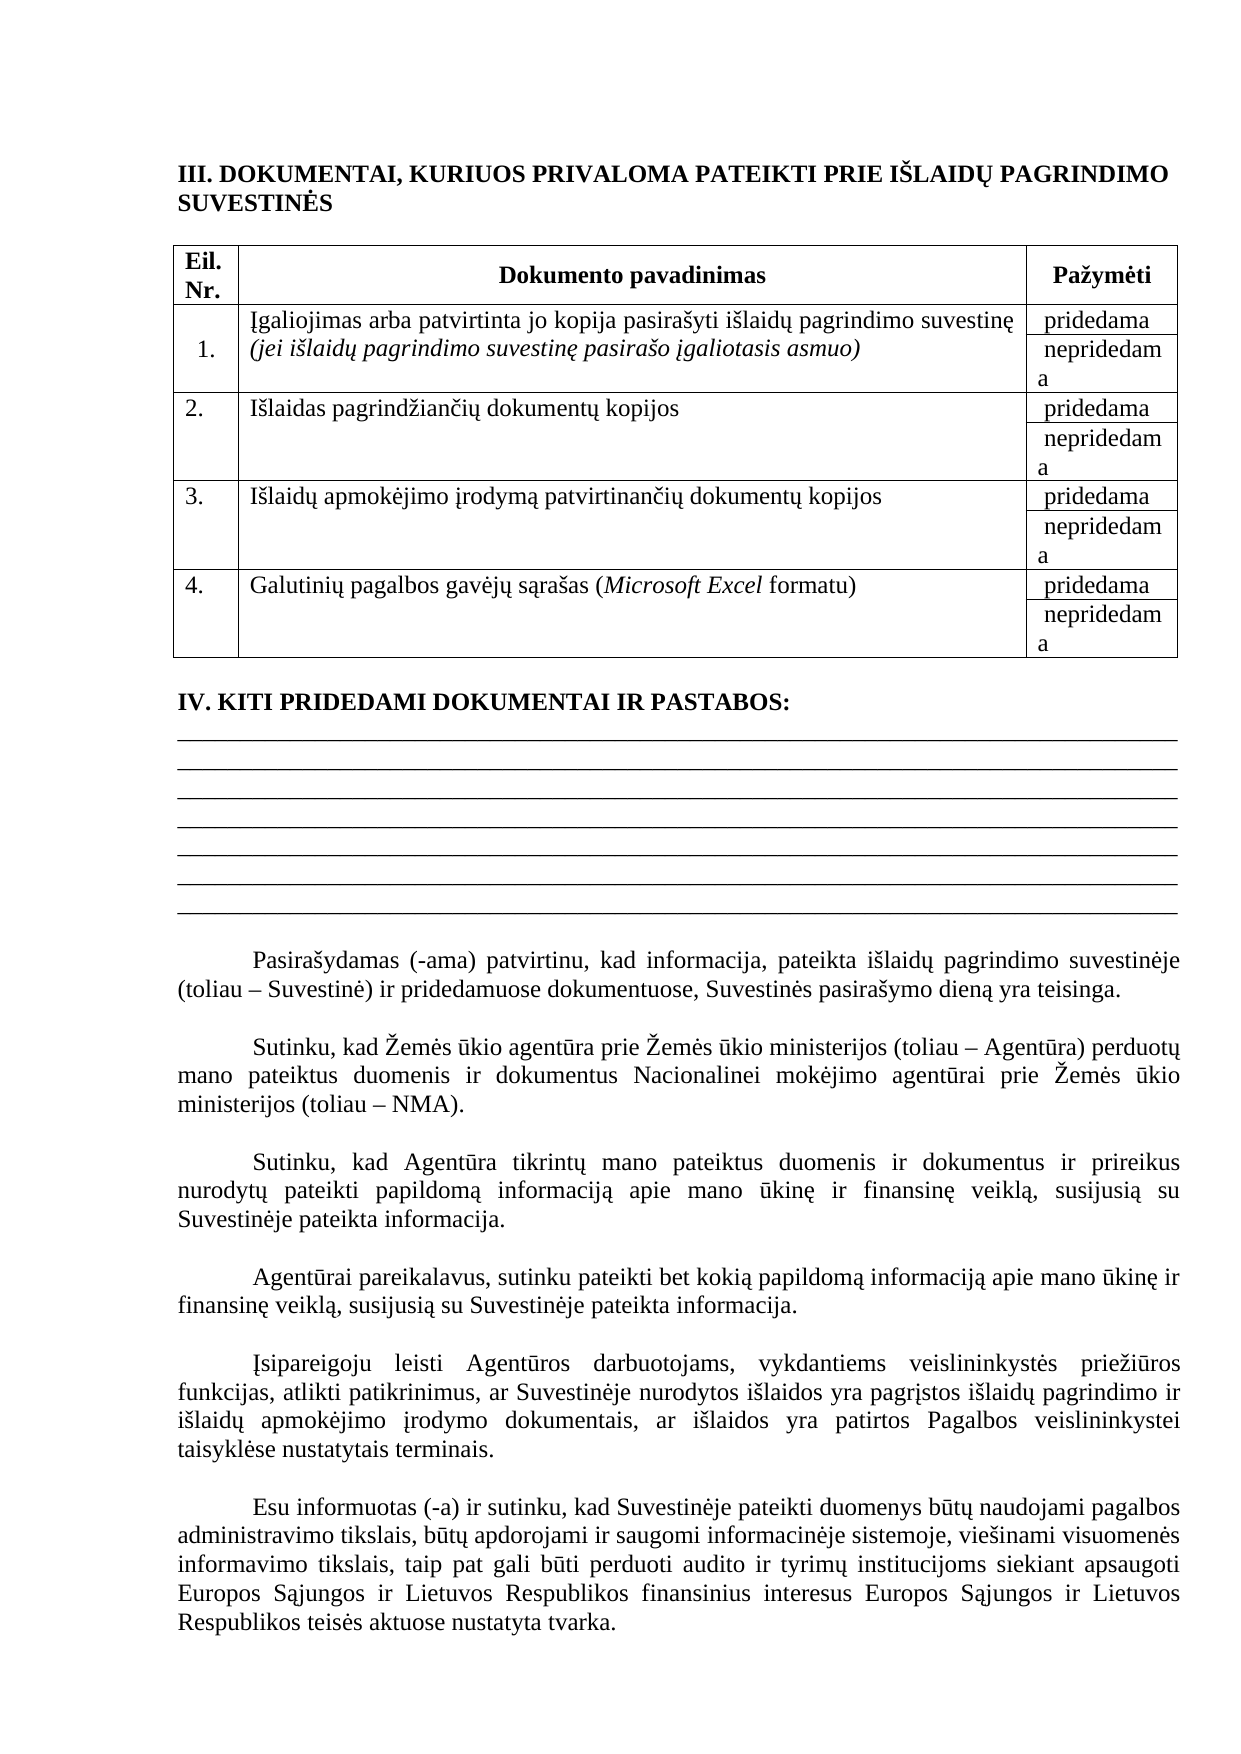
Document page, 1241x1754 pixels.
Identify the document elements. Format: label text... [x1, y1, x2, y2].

table_header Pažymėti [1027, 246, 1177, 304]
table_cell Galutinių pagalbos gavėjų sąrašas (Microsoft Excel formatu) [239, 570, 1026, 657]
table_cell Išlaidas pagrindžiančių dokumentų kopijos [239, 393, 1026, 480]
text Įsipareigoju leisti Agentūros darbuotojams, vykdantiems veislininkystės priežiūros funkcijas, atlikti patikrinimus, ar Suvestinėje nurodytos išlaidos yra pagrįstos išlaidų pagrindimo ir išlaidų apmokėjimo įrodymo dokumentais, ar išlaidos yra patirtos Pagalbos veislininkystei taisyklėse nustatytais terminais. [177, 1348, 1181, 1463]
table_header Dokumento pavadinimas [239, 246, 1026, 304]
table_cell pridedama [1027, 570, 1177, 598]
table_cell Išlaidų apmokėjimo įrodymą patvirtinančių dokumentų kopijos [239, 481, 1026, 569]
table_cell 3. [174, 481, 238, 569]
table_cell nepridedama [1027, 335, 1177, 392]
text III. DOKUMENTAI, KURIUOS PRIVALOMA PATEIKTI PRIE IŠLAIDŲ PAGRINDIMO SUVESTINĖS [177, 159, 1181, 216]
text Pasirašydamas (-ama) patvirtinu, kad informacija, pateikta išlaidų pagrindimo suvestinėje (toliau – Suvestinė) ir pridedamuose dokumentuose, Suvestinės pasirašymo dieną yra teisinga. [177, 946, 1181, 1003]
table_cell nepridedama [1027, 600, 1177, 657]
table_cell 2. [174, 393, 238, 480]
text Esu informuotas (-a) ir sutinku, kad Suvestinėje pateikti duomenys būtų naudojami pagalbos administravimo tikslais, būtų apdorojami ir saugomi informacinėje sistemoje, viešinami visuomenės informavimo tikslais, taip pat gali būti perduoti audito ir tyrimų institucijoms siekiant apsaugoti Europos Sąjungos ir Lietuvos Respublikos finansinius interesus Europos Sąjungos ir Lietuvos Respublikos teisės aktuose nustatyta tvarka. [177, 1492, 1181, 1636]
table_cell nepridedama [1027, 423, 1177, 480]
text Agentūrai pareikalavus, sutinku pateikti bet kokią papildomą informaciją apie mano ūkinę ir finansinę veiklą, susijusią su Suvestinėje pateikta informacija. [177, 1262, 1181, 1319]
text IV. KITI PRIDEDAMI DOKUMENTAI IR PASTABOS: [177, 687, 1181, 716]
table_cell 1. [174, 305, 238, 392]
text Sutinku, kad Agentūra tikrintų mano pateiktus duomenis ir dokumentus ir prireikus nurodytų pateikti papildomą informaciją apie mano ūkinę ir finansinę veiklą, susijusią su Suvestinėje pateikta informacija. [177, 1147, 1181, 1233]
table_cell pridedama [1027, 305, 1177, 333]
table_cell 4. [174, 570, 238, 657]
table_cell pridedama [1027, 481, 1177, 510]
text Sutinku, kad Žemės ūkio agentūra prie Žemės ūkio ministerijos (toliau – Agentūra) perduotų mano pateiktus duomenis ir dokumentus Nacionalinei mokėjimo agentūrai prie Žemės ūkio ministerijos (toliau – NMA). [177, 1032, 1181, 1118]
table_cell nepridedama [1027, 511, 1177, 569]
table_cell Įgaliojimas arba patvirtinta jo kopija pasirašyti išlaidų pagrindimo suvestinę (jei išlaidų pagrindimo suvestinę pasirašo įgaliotasis asmuo) [239, 305, 1026, 392]
text ________________________________________________________________________________________________________________________________________________________________________________________________________________________________________________________________________________________________________________________________________________________________________________________________________________________________________________________________________________________________________________________________________________________________________________ [177, 716, 1181, 917]
table_header Eil. Nr. [174, 246, 238, 304]
table_cell pridedama [1027, 393, 1177, 422]
